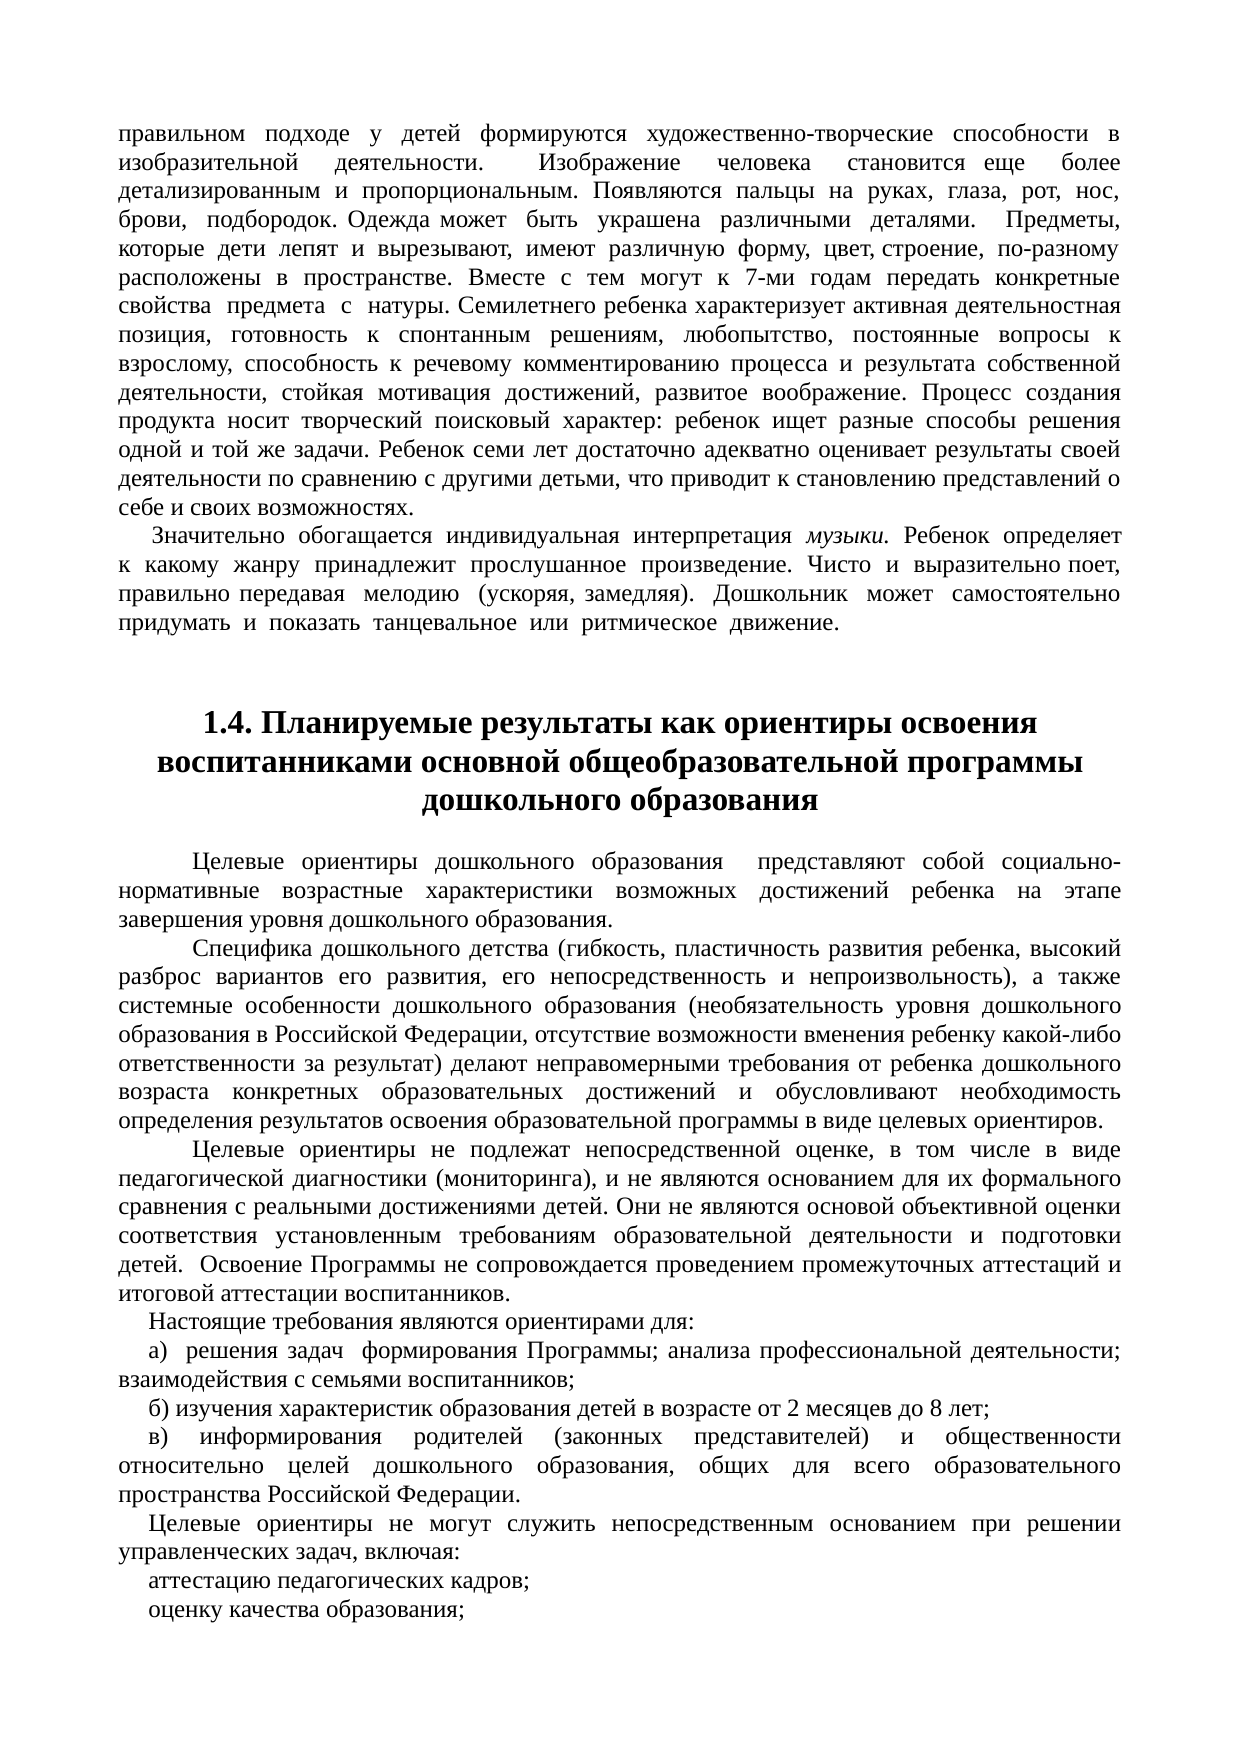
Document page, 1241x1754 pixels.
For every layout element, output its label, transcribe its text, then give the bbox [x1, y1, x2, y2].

text оценку качества образования; [118, 1594, 1122, 1623]
text Специфика дошкольного детства (гибкость, пластичность развития ребенка, высокий разброс вариантов его развития, его непосредственность и непроизвольность), а также системные особенности дошкольного образования (необязательность уровня дошкольного образования в Российской Федерации, отсутствие возможности вменения ребенку какой-либо ответственности за результат) делают неправомерными требования от ребенка дошкольного возраста конкретных образовательных достижений и обусловливают необходимость определения результатов освоения образовательной программы в виде целевых ориентиров. [118, 933, 1122, 1134]
text Целевые ориентиры не могут служить непосредственным основанием при решении управленческих задач, включая: [118, 1508, 1122, 1565]
text Целевые ориентиры дошкольного образования представляют собой социально-нормативные возрастные характеристики возможных достижений ребенка на этапе завершения уровня дошкольного образования. [118, 846, 1122, 933]
text б) изучения характеристик образования детей в возрасте от 2 месяцев до 8 лет; [118, 1393, 1122, 1421]
text аттестацию педагогических кадров; [118, 1565, 1122, 1594]
text Целевые ориентиры не подлежат непосредственной оценке, в том числе в виде педагогической диагностики (мониторинга), и не являются основанием для их формального сравнения с реальными достижениями детей. Они не являются основой объективной оценки соответствия установленным требованиям образовательной деятельности и подготовки детей. Освоение Программы не сопровождается проведением промежуточных аттестаций и итоговой аттестации воспитанников. [118, 1134, 1122, 1306]
text правильном подходе у детей формируются художественно-творческие способности в изобразительной деятельности. Изображение человека становится еще более детализированным и пропорциональным. Появляются пальцы на руках, глаза, рот, нос, брови, подбородок. Одежда может быть украшена различными деталями. Предметы, которые дети лепят и вырезывают, имеют различную форму, цвет, строение, по-разному расположены в пространстве. Вместе с тем могут к 7-ми годам передать конкретные свойства предмета с натуры. Семилетнего ребенка характеризует активная деятельностная позиция, готовность к спонтанным решениям, любопытство, постоянные вопросы к взрослому, способность к речевому комментированию процесса и результата собственной деятельности, стойкая мотивация достижений, развитое воображение. Процесс создания продукта носит творческий поисковый характер: ребенок ищет разные способы решения одной и той же задачи. Ребенок семи лет достаточно адекватно оценивает результаты своей деятельности по сравнению с другими детьми, что приводит к становлению представлений о себе и своих возможностях. [118, 118, 1122, 521]
text а) решения задач формирования Программы; анализа профессиональной деятельности; взаимодействия с семьями воспитанников; [118, 1335, 1122, 1393]
text в) информирования родителей (законных представителей) и общественности относительно целей дошкольного образования, общих для всего образовательного пространства Российской Федерации. [118, 1421, 1122, 1508]
text Значительно обогащается индивидуальная интерпретация музыки. Ребенок определяет к какому жанру принадлежит прослушанное произведение. Чисто и выразительно поет, правильно передавая мелодию (ускоряя, замедляя). Дошкольник может самостоятельно придумать и показать танцевальное или ритмическое движение. [118, 521, 1122, 636]
text Настоящие требования являются ориентирами для: [118, 1306, 1122, 1335]
text 1.4. Планируемые результаты как ориентиры освоения воспитанниками основной общеобразовательной программы дошкольного образования [118, 703, 1122, 818]
